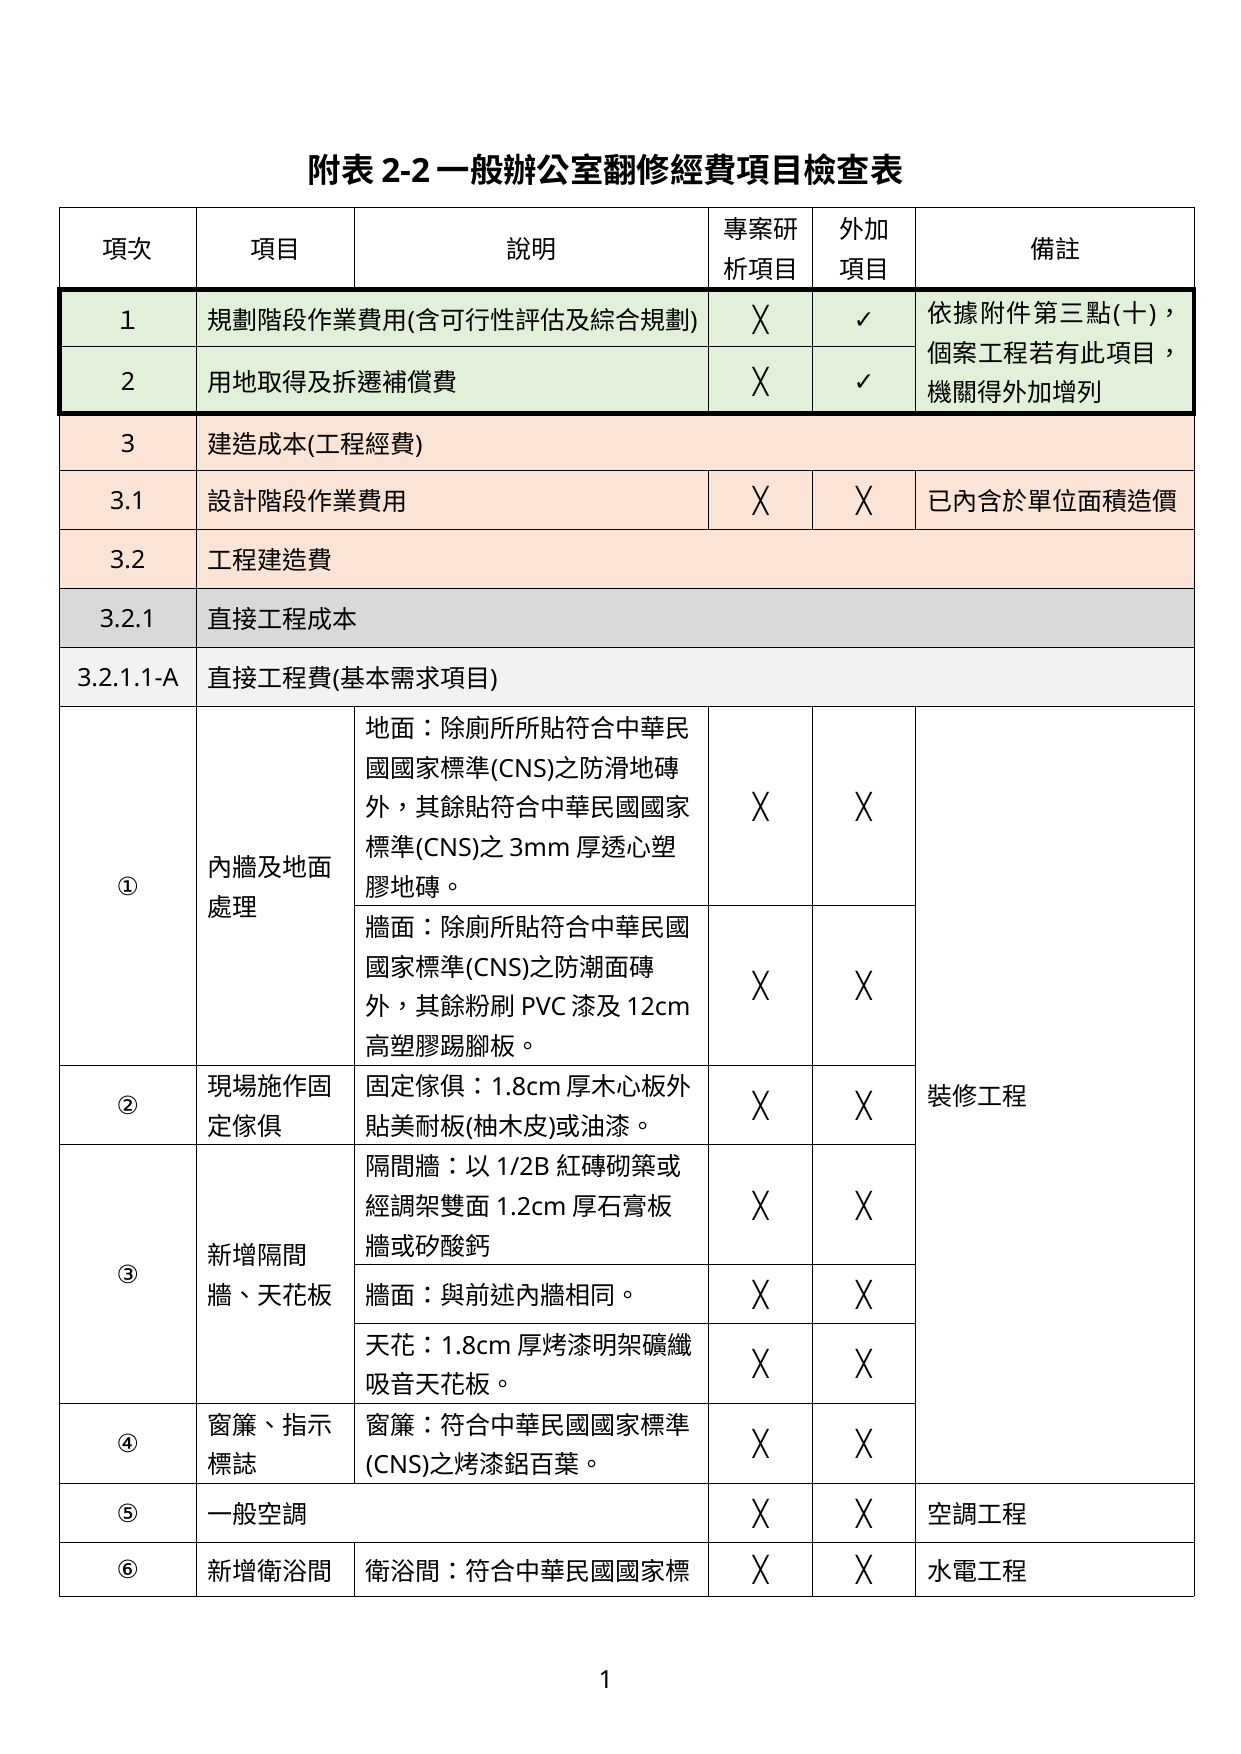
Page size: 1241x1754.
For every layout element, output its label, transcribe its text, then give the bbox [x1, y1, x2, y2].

table_cell ╳ [709, 347, 812, 411]
table_cell ④ [60, 1404, 196, 1483]
table_header 說明 [355, 208, 708, 287]
table_cell 窗簾、指示標誌 [197, 1404, 354, 1483]
table_cell ╳ [709, 906, 812, 1064]
table_cell 2 [62, 347, 196, 411]
table_cell ╳ [813, 906, 915, 1064]
table_cell ╳ [709, 1484, 812, 1542]
table_cell 直接工程費(基本需求項目) [197, 648, 1194, 706]
table_cell ╳ [709, 1404, 812, 1483]
table_cell ╳ [709, 1265, 812, 1323]
table_cell ╳ [813, 1404, 915, 1483]
table_cell ╳ [709, 707, 812, 905]
table_cell ╳ [813, 707, 915, 905]
table_cell 固定傢俱：1.8cm厚木心板外貼美耐板(柚木皮)或油漆。 [355, 1066, 708, 1144]
table_cell ╳ [813, 1324, 915, 1403]
table_cell 已內含於單位面積造價 [916, 471, 1194, 529]
table_cell 3.2 [60, 530, 196, 588]
table_cell ╳ [709, 1324, 812, 1403]
table_cell 工程建造費 [197, 530, 1194, 588]
table_cell 牆面：除廁所貼符合中華民國國家標準(CNS)之防潮面磚外，其餘粉刷PVC漆及12cm 高塑膠踢腳板。 [355, 906, 708, 1064]
table_cell 新增衛浴間 [197, 1543, 354, 1596]
table_cell 衛浴間：符合中華民國國家標 [355, 1543, 708, 1596]
table_cell ╳ [709, 292, 812, 346]
table_cell ╳ [813, 1265, 915, 1323]
table_cell 一般空調 [197, 1484, 708, 1542]
table_cell １ [62, 292, 196, 346]
table_cell ✓ [813, 292, 915, 346]
table_cell 3 [60, 416, 196, 470]
table_header 專案研析項目 [709, 208, 812, 287]
table_header 備註 [916, 208, 1194, 287]
table_cell ╳ [709, 1543, 812, 1596]
table_cell 新增隔間牆、天花板 [197, 1145, 354, 1403]
table_cell 設計階段作業費用 [197, 471, 708, 529]
table_cell 裝修工程 [916, 707, 1194, 1483]
table_cell ╳ [813, 1543, 915, 1596]
table_cell ╳ [813, 1145, 915, 1264]
table_cell 天花：1.8cm 厚烤漆明架礦纖吸音天花板。 [355, 1324, 708, 1403]
table_cell ╳ [813, 471, 915, 529]
table_cell 現場施作固定傢俱 [197, 1066, 354, 1144]
table_cell ② [60, 1066, 196, 1144]
table_cell 3.2.1 [60, 589, 196, 647]
table_cell 隔間牆：以1/2B 紅磚砌築或經調架雙面1.2cm 厚石膏板牆或矽酸鈣 [355, 1145, 708, 1264]
table_cell ⑥ [60, 1543, 196, 1596]
table_cell ① [60, 707, 196, 1064]
table_cell 窗簾：符合中華民國國家標準(CNS)之烤漆鋁百葉。 [355, 1404, 708, 1483]
table_header 外加 項目 [813, 208, 915, 287]
table_cell ╳ [709, 1066, 812, 1144]
table_cell 規劃階段作業費用(含可行性評估及綜合規劃) [197, 292, 708, 346]
table_cell ╳ [813, 1066, 915, 1144]
table_cell 地面：除廁所所貼符合中華民國國家標準(CNS)之防滑地磚外，其餘貼符合中華民國國家標準(CNS)之3mm 厚透心塑膠地磚。 [355, 707, 708, 905]
table_cell ╳ [709, 471, 812, 529]
table_cell ✓ [813, 347, 915, 411]
table_cell 3.2.1.1-A [60, 648, 196, 706]
table_header 項次 [60, 208, 196, 287]
table_cell ╳ [709, 1145, 812, 1264]
table_cell ⑤ [60, 1484, 196, 1542]
table_cell 依據附件第三點(十)，個案工程若有此項目，機關得外加增列 [916, 292, 1192, 411]
table_cell 直接工程成本 [197, 589, 1194, 647]
table_cell 3.1 [60, 471, 196, 529]
text 附表2-2一般辦公室翻修經費項目檢查表 [118, 128, 1092, 207]
table_cell ╳ [813, 1484, 915, 1542]
table_cell 建造成本(工程經費) [197, 416, 1194, 470]
table_cell 用地取得及拆遷補償費 [197, 347, 708, 411]
table_cell 水電工程 [916, 1543, 1194, 1596]
table_header 項目 [197, 208, 354, 287]
table_cell 空調工程 [916, 1484, 1194, 1542]
table_cell 內牆及地面處理 [197, 707, 354, 1064]
table_cell ③ [60, 1145, 196, 1403]
table_cell 牆面：與前述內牆相同。 [355, 1265, 708, 1323]
